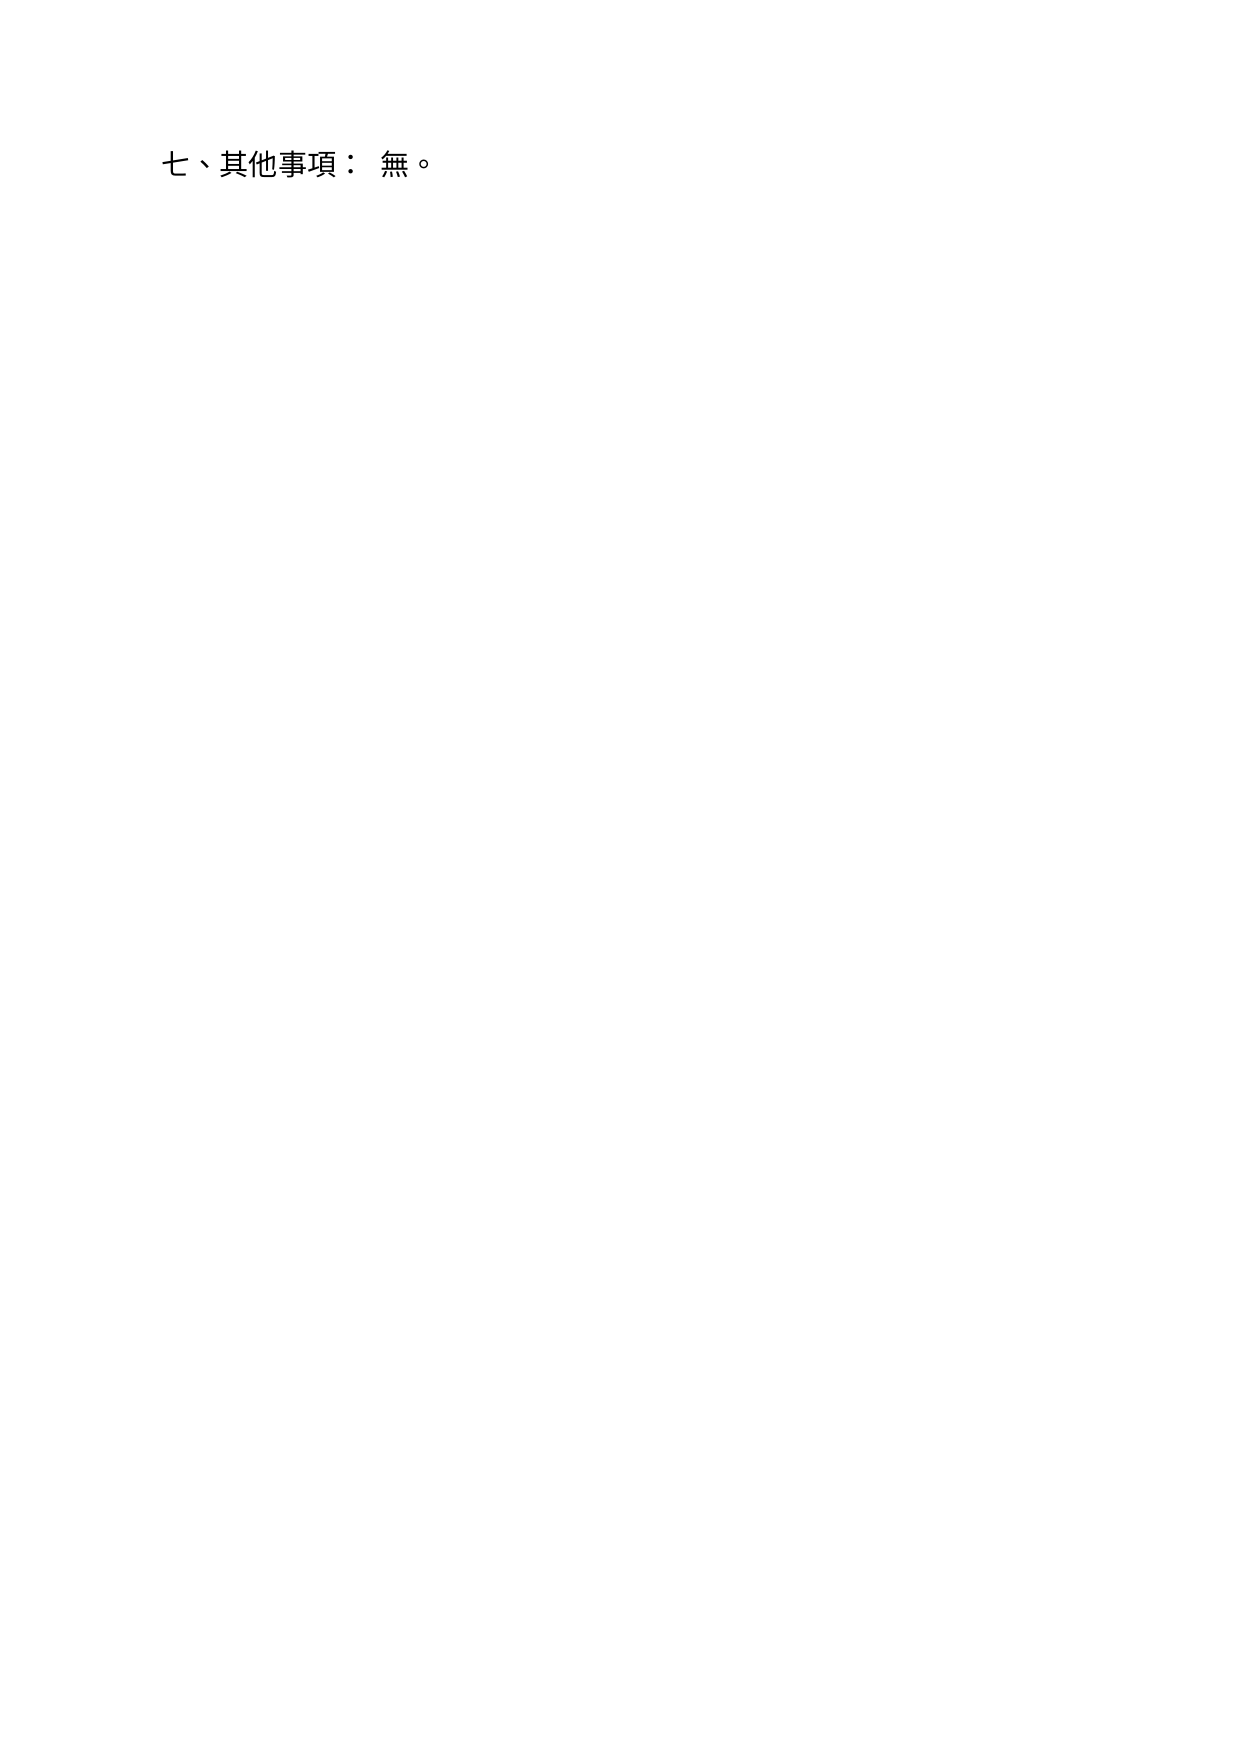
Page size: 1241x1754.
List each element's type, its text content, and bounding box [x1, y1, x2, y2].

table_header 七、其他事項： 無。 [150, 96, 1209, 183]
